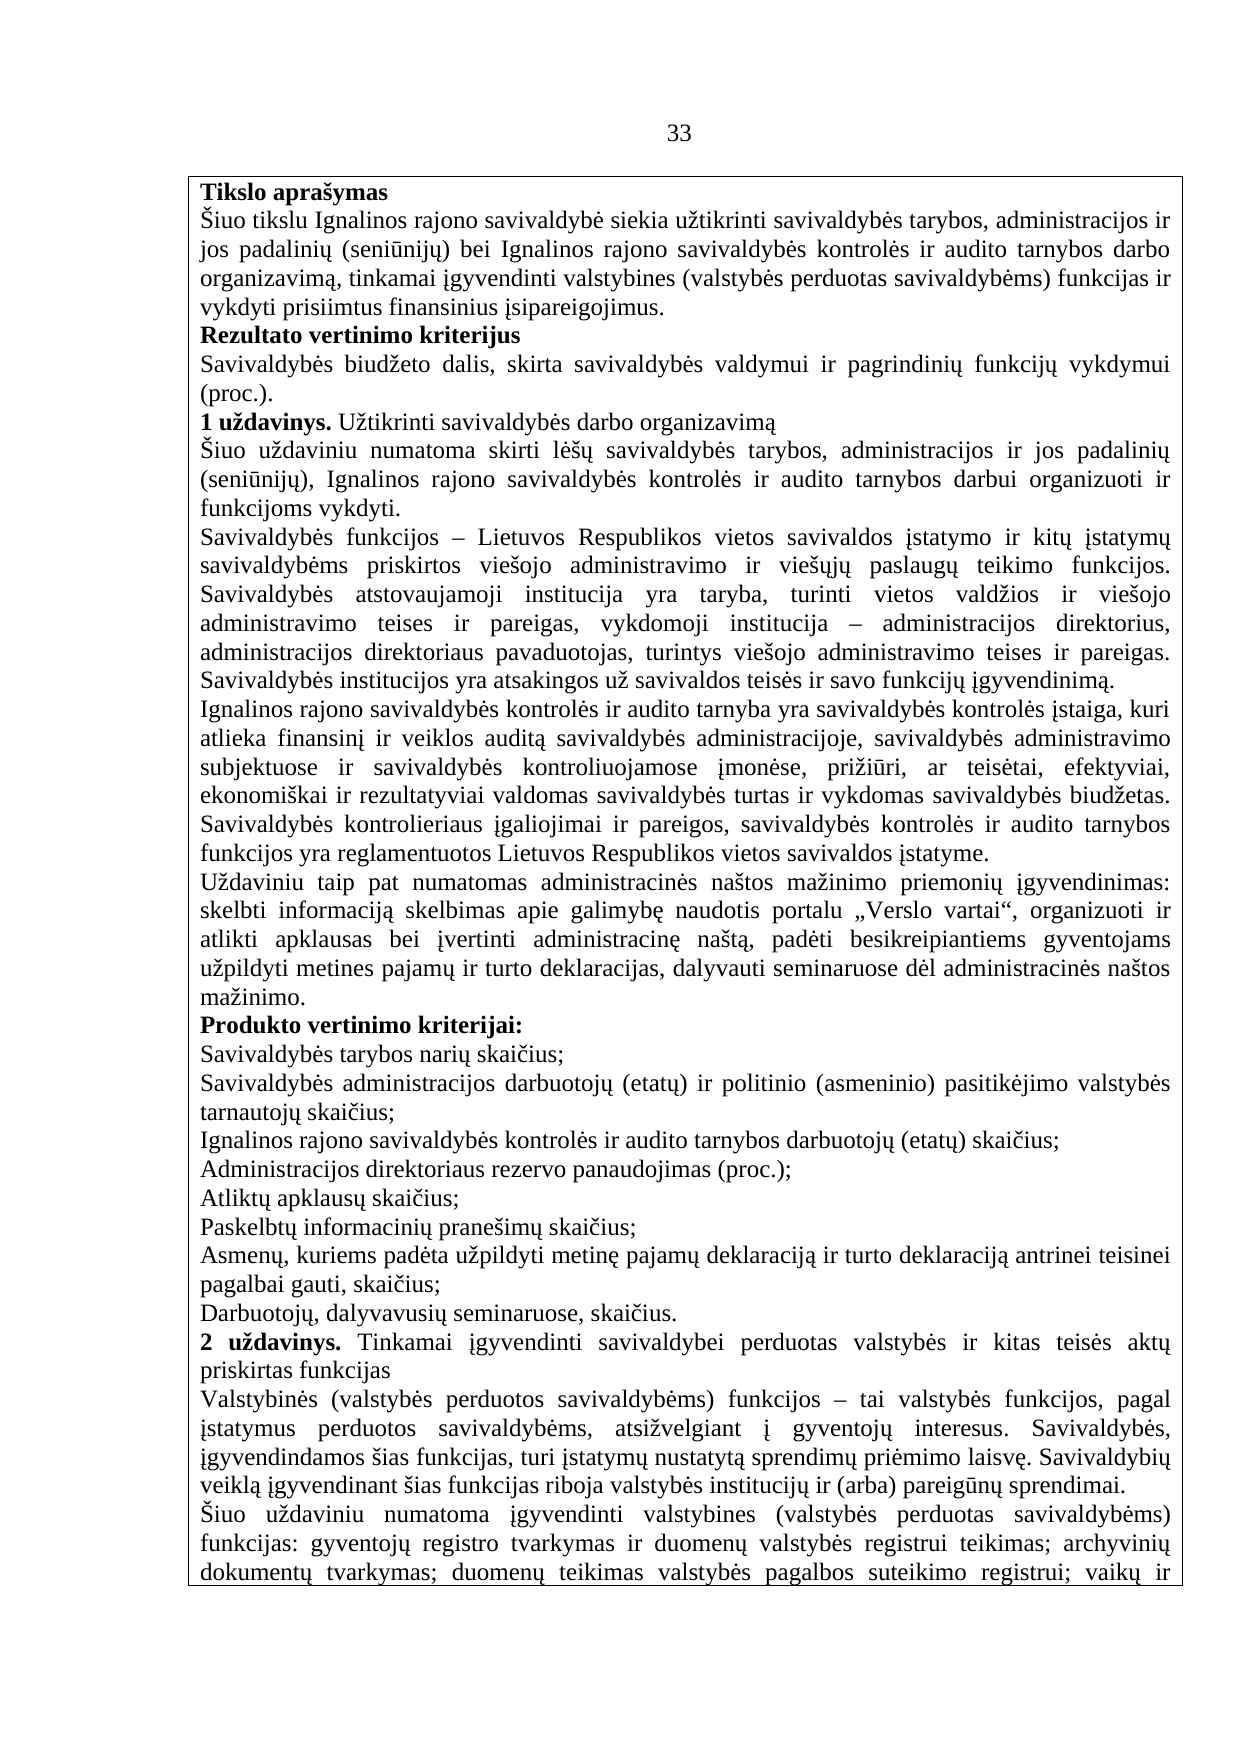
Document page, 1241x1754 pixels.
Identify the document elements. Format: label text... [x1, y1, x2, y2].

table_cell Tikslo aprašymas Šiuo tikslu Ignalinos rajono savivaldybė siekia užtikrinti savivaldybės tarybos, administracijos ir jos padalinių (seniūnijų) bei Ignalinos rajono savivaldybės kontrolės ir audito tarnybos darbo organizavimą, tinkamai įgyvendinti valstybines (valstybės perduotas savivaldybėms) funkcijas ir vykdyti prisiimtus finansinius įsipareigojimus. Rezultato vertinimo kriterijus Savivaldybės biudžeto dalis, skirta savivaldybės valdymui ir pagrindinių funkcijų vykdymui (proc.). 1 uždavinys. Užtikrinti savivaldybės darbo organizavimą Šiuo uždaviniu numatoma skirti lėšų savivaldybės tarybos, administracijos ir jos padalinių (seniūnijų), Ignalinos rajono savivaldybės kontrolės ir audito tarnybos darbui organizuoti ir funkcijoms vykdyti. Savivaldybės funkcijos – Lietuvos Respublikos vietos savivaldos įstatymo ir kitų įstatymų savivaldybėms priskirtos viešojo administravimo ir viešųjų paslaugų teikimo funkcijos. Savivaldybės atstovaujamoji institucija yra taryba, turinti vietos valdžios ir viešojo administravimo teises ir pareigas, vykdomoji institucija – administracijos direktorius, administracijos direktoriaus pavaduotojas, turintys viešojo administravimo teises ir pareigas. Savivaldybės institucijos yra atsakingos už savivaldos teisės ir savo funkcijų įgyvendinimą. Ignalinos rajono savivaldybės kontrolės ir audito tarnyba yra savivaldybės kontrolės įstaiga, kuri atlieka finansinį ir veiklos auditą savivaldybės administracijoje, savivaldybės administravimo subjektuose ir savivaldybės kontroliuojamose įmonėse, prižiūri, ar teisėtai, efektyviai, ekonomiškai ir rezultatyviai valdomas savivaldybės turtas ir vykdomas savivaldybės biudžetas. Savivaldybės kontrolieriaus įgaliojimai ir pareigos, savivaldybės kontrolės ir audito tarnybos funkcijos yra reglamentuotos Lietuvos Respublikos vietos savivaldos įstatyme. Uždaviniu taip pat numatomas administracinės naštos mažinimo priemonių įgyvendinimas: skelbti informaciją skelbimas apie galimybę naudotis portalu „Verslo vartai“, organizuoti ir atlikti apklausas bei įvertinti administracinę naštą, padėti besikreipiantiems gyventojams užpildyti metines pajamų ir turto deklaracijas, dalyvauti seminaruose dėl administracinės naštos mažinimo. Produkto vertinimo kriterijai: Savivaldybės tarybos narių skaičius; Savivaldybės administracijos darbuotojų (etatų) ir politinio (asmeninio) pasitikėjimo valstybės tarnautojų skaičius; Ignalinos rajono savivaldybės kontrolės ir audito tarnybos darbuotojų (etatų) skaičius; Administracijos direktoriaus rezervo panaudojimas (proc.); Atliktų apklausų skaičius; Paskelbtų informacinių pranešimų skaičius; Asmenų, kuriems padėta užpildyti metinę pajamų deklaraciją ir turto deklaraciją antrinei teisinei pagalbai gauti, skaičius; Darbuotojų, dalyvavusių seminaruose, skaičius. 2 uždavinys. Tinkamai įgyvendinti savivaldybei perduotas valstybės ir kitas teisės aktų priskirtas funkcijas Valstybinės (valstybės perduotos savivaldybėms) funkcijos – tai valstybės funkcijos, pagal įstatymus perduotos savivaldybėms, atsižvelgiant į gyventojų interesus. Savivaldybės, įgyvendindamos šias funkcijas, turi įstatymų nustatytą sprendimų priėmimo laisvę. Savivaldybių veiklą įgyvendinant šias funkcijas riboja valstybės institucijų ir (arba) pareigūnų sprendimai. Šiuo uždaviniu numatoma įgyvendinti valstybines (valstybės perduotas savivaldybėms) funkcijas: gyventojų registro tvarkymas ir duomenų valstybės registrui teikimas; archyvinių dokumentų tvarkymas; duomenų teikimas valstybės pagalbos suteikimo registrui; vaikų ir [189, 177, 1182, 1585]
